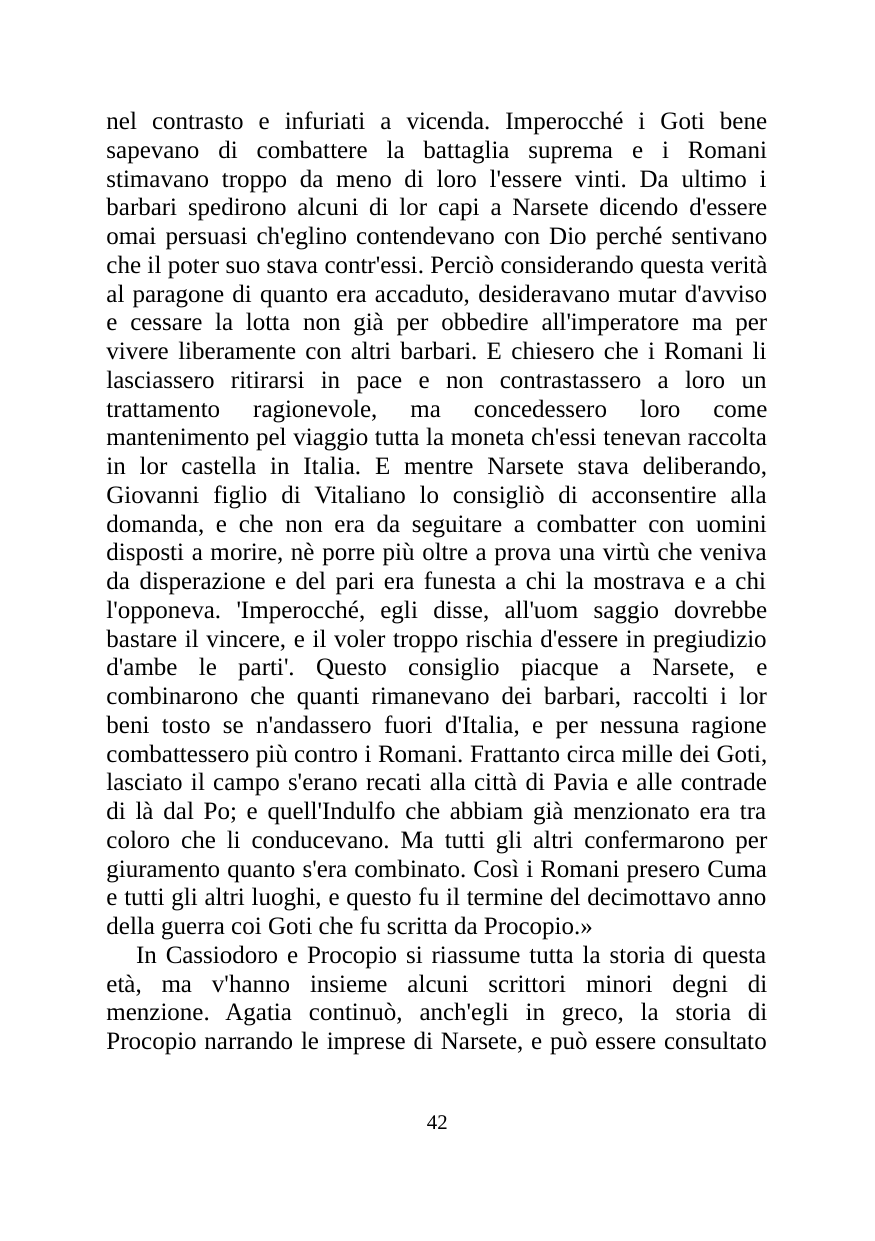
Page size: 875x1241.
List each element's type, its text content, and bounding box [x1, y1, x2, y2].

text nel contrasto e infuriati a vicenda. Imperocché i Goti bene sapevano di combattere la battaglia suprema e i Romani stimavano troppo da meno di loro l'essere vinti. Da ultimo i barbari spedirono alcuni di lor capi a Narsete dicendo d'essere omai persuasi ch'eglino contendevano con Dio perché sentivano che il poter suo stava contr'essi. Perciò considerando questa verità al paragone di quanto era accaduto, desideravano mutar d'avviso e cessare la lotta non già per obbedire all'imperatore ma per vivere liberamente con altri barbari. E chiesero che i Romani li lasciassero ritirarsi in pace e non contrastassero a loro un trattamento ragionevole, ma concedessero loro come mantenimento pel viaggio tutta la moneta ch'essi tenevan raccolta in lor castella in Italia. E mentre Narsete stava deliberando, Giovanni figlio di Vitaliano lo consigliò di acconsentire alla domanda, e che non era da seguitare a combatter con uomini disposti a morire, nè porre più oltre a prova una virtù che veniva da disperazione e del pari era funesta a chi la mostrava e a chi l'opponeva. 'Imperocché, egli disse, all'uom saggio dovrebbe bastare il vincere, e il voler troppo rischia d'essere in pregiudizio d'ambe le parti'. Questo consiglio piacque a Narsete, e combinarono che quanti rimanevano dei barbari, raccolti i lor beni tosto se n'andassero fuori d'Italia, e per nessuna ragione combattessero più contro i Romani. Frattanto circa mille dei Goti, lasciato il campo s'erano recati alla città di Pavia e alle contrade di là dal Po; e quell'Indulfo che abbiam già menzionato era tra coloro che li conducevano. Ma tutti gli altri confermarono per giuramento quanto s'era combinato. Così i Romani presero Cuma e tutti gli altri luoghi, e questo fu il termine del decimottavo anno della guerra coi Goti che fu scritta da Procopio.» [106, 106, 768, 940]
text In Cassiodoro e Procopio si riassume tutta la storia di questa età, ma v'hanno insieme alcuni scrittori minori degni di menzione. Agatia continuò, anch'egli in greco, la storia di Procopio narrando le imprese di Narsete, e può essere consultato [106, 940, 768, 1055]
